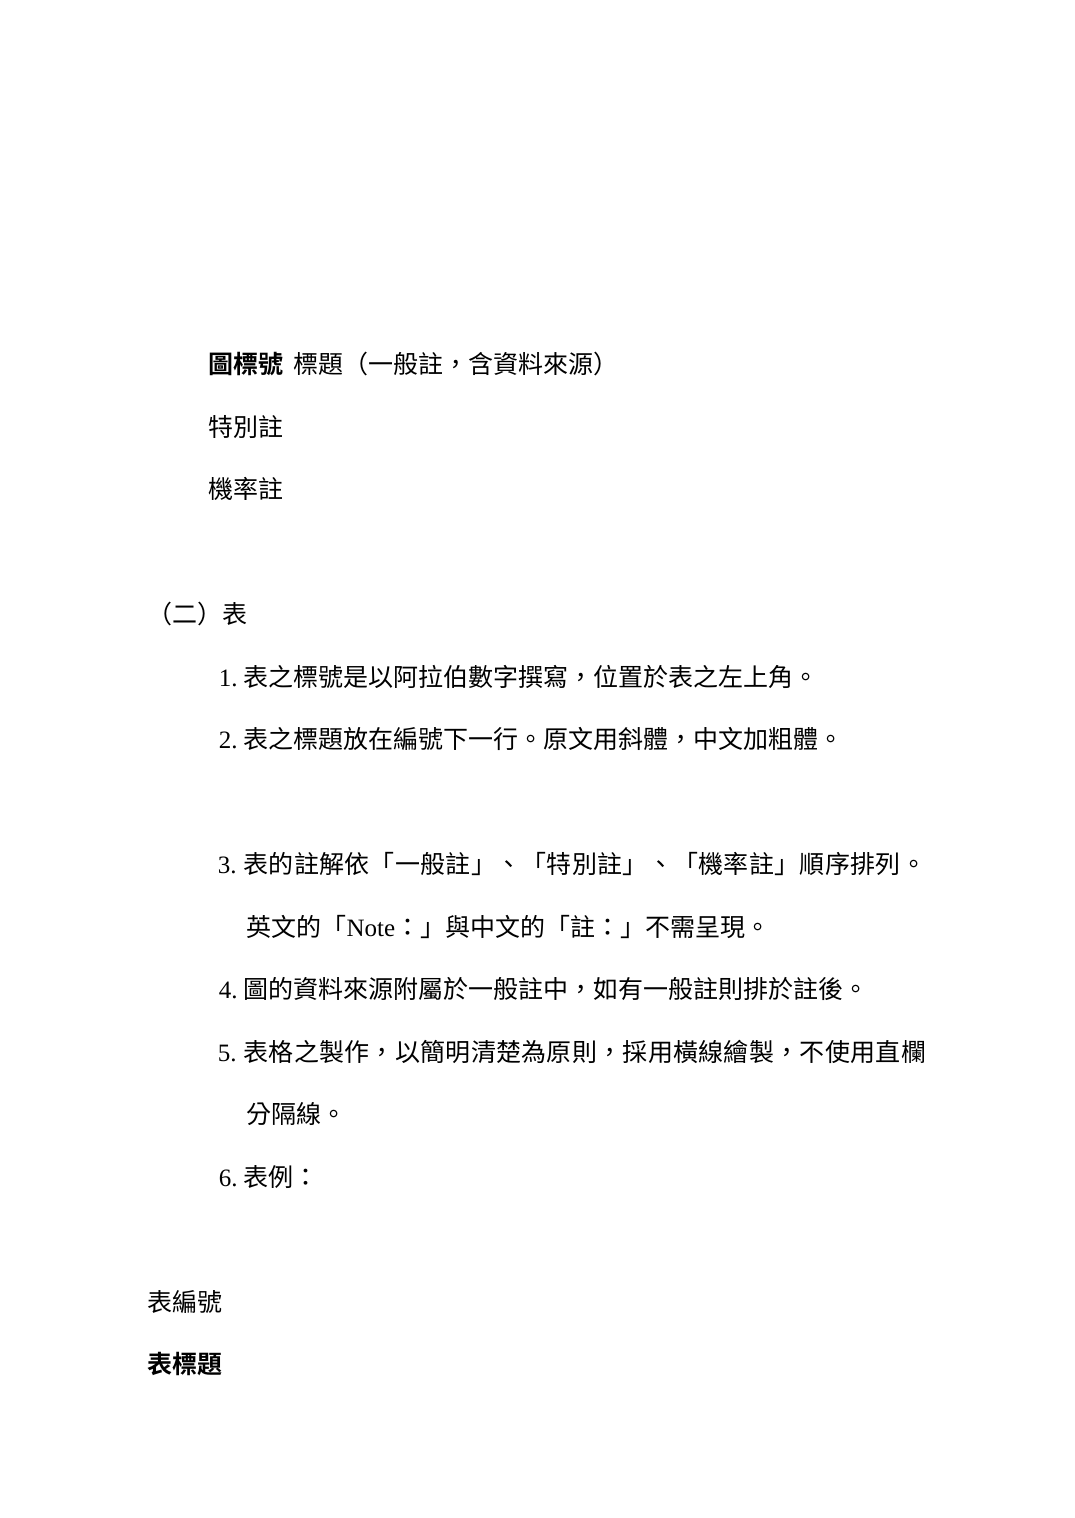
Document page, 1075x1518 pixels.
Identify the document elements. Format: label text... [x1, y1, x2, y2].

text 圖標號 標題（一般註，含資料來源） [208, 321, 927, 384]
text 5. 表格之製作，以簡明清楚為原則，採用橫線繪製，不使用直欄分隔線。 [218, 1009, 927, 1134]
text 6. 表例： [218, 1134, 927, 1196]
text 1. 表之標號是以阿拉伯數字撰寫，位置於表之左上角。 [218, 634, 927, 696]
text 4. 圖的資料來源附屬於一般註中，如有一般註則排於註後。 [218, 946, 927, 1009]
text 表編號 [148, 1259, 927, 1321]
text 特別註 [208, 384, 927, 446]
text 2. 表之標題放在編號下一行。原文用斜體，中文加粗體。 [218, 696, 927, 759]
text （二）表 [148, 571, 927, 634]
text 機率註 [208, 446, 927, 509]
text 表標題 [148, 1321, 927, 1384]
text 3. 表的註解依「一般註」、「特別註」、「機率註」順序排列。英文的「Note：」與中文的「註：」不需呈現。 [218, 821, 927, 946]
